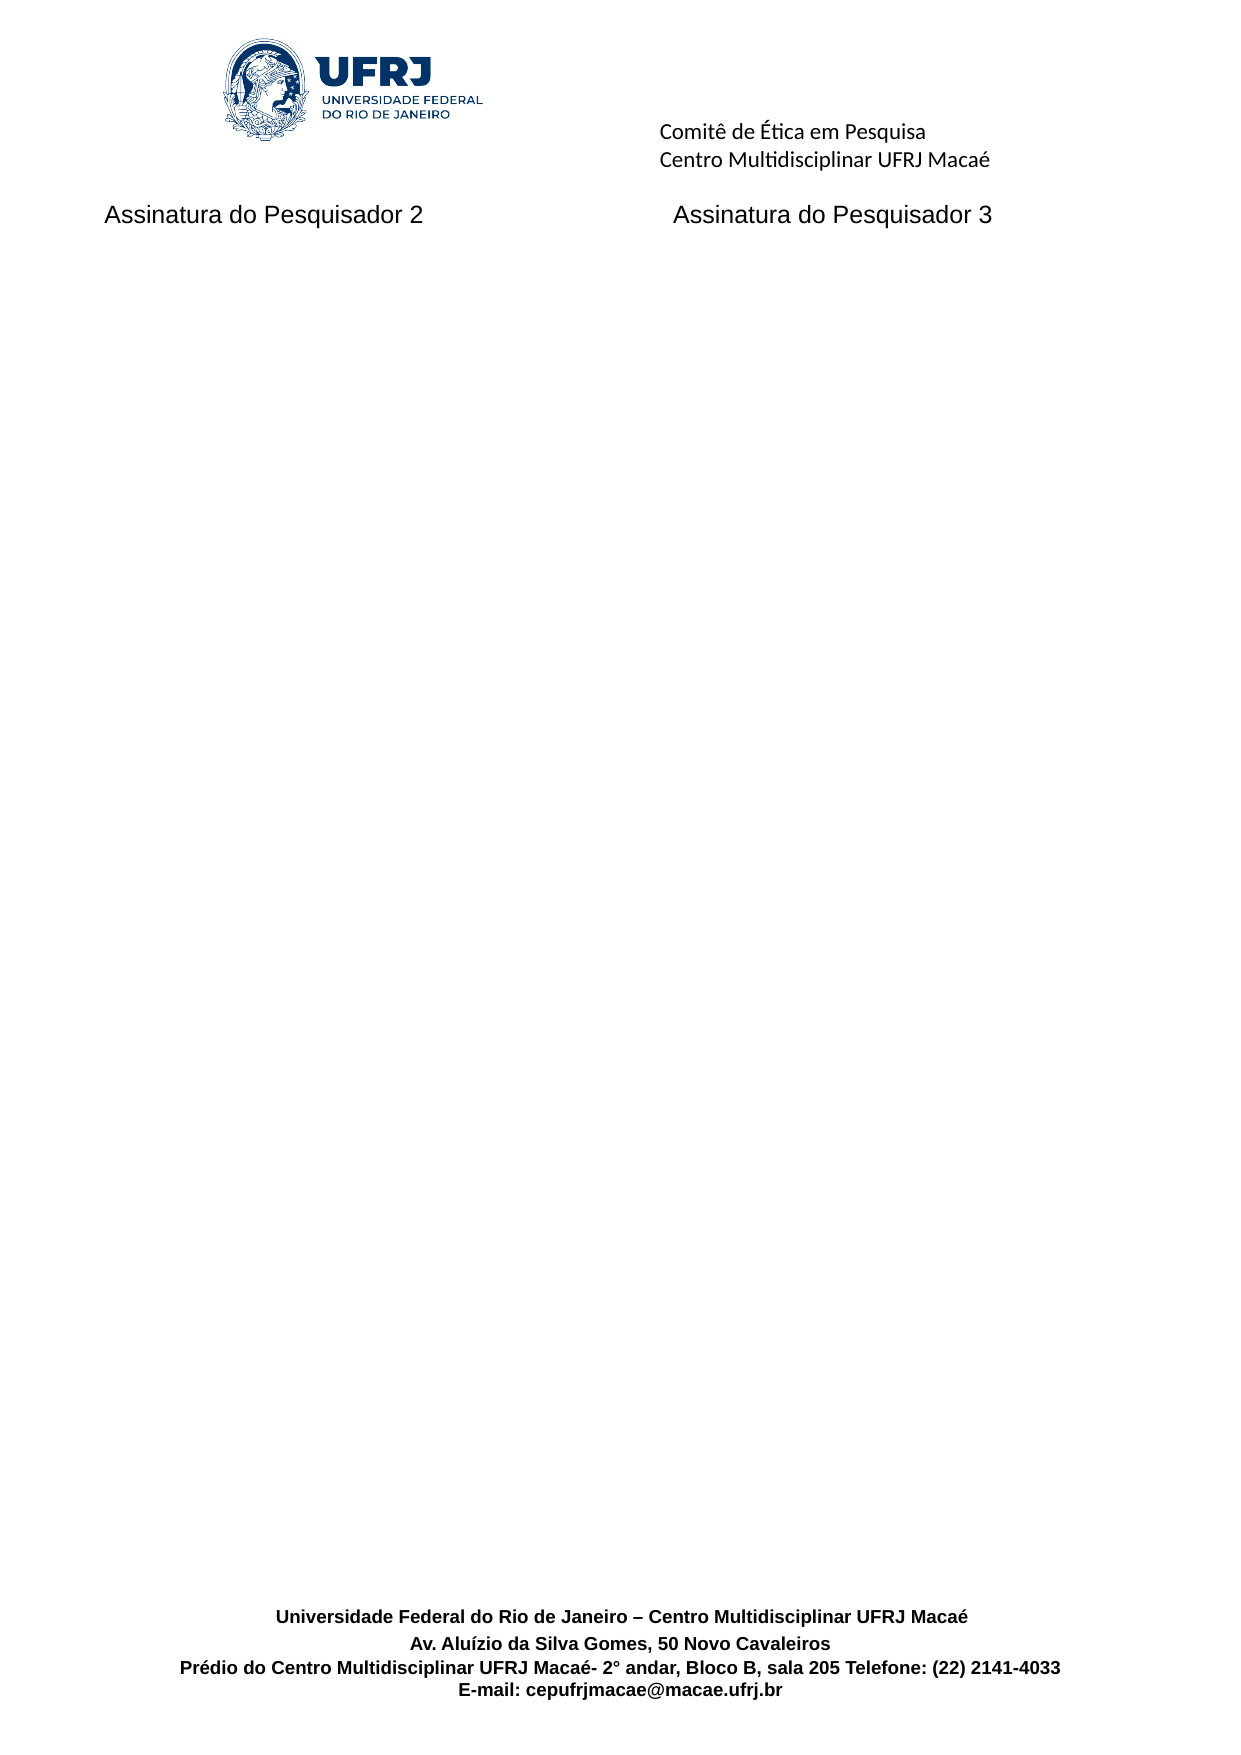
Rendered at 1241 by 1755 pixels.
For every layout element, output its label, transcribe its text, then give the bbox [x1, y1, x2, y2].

text Assinatura do Pesquisador 2 Assinatura do Pesquisador 3 [104, 128, 1136, 229]
